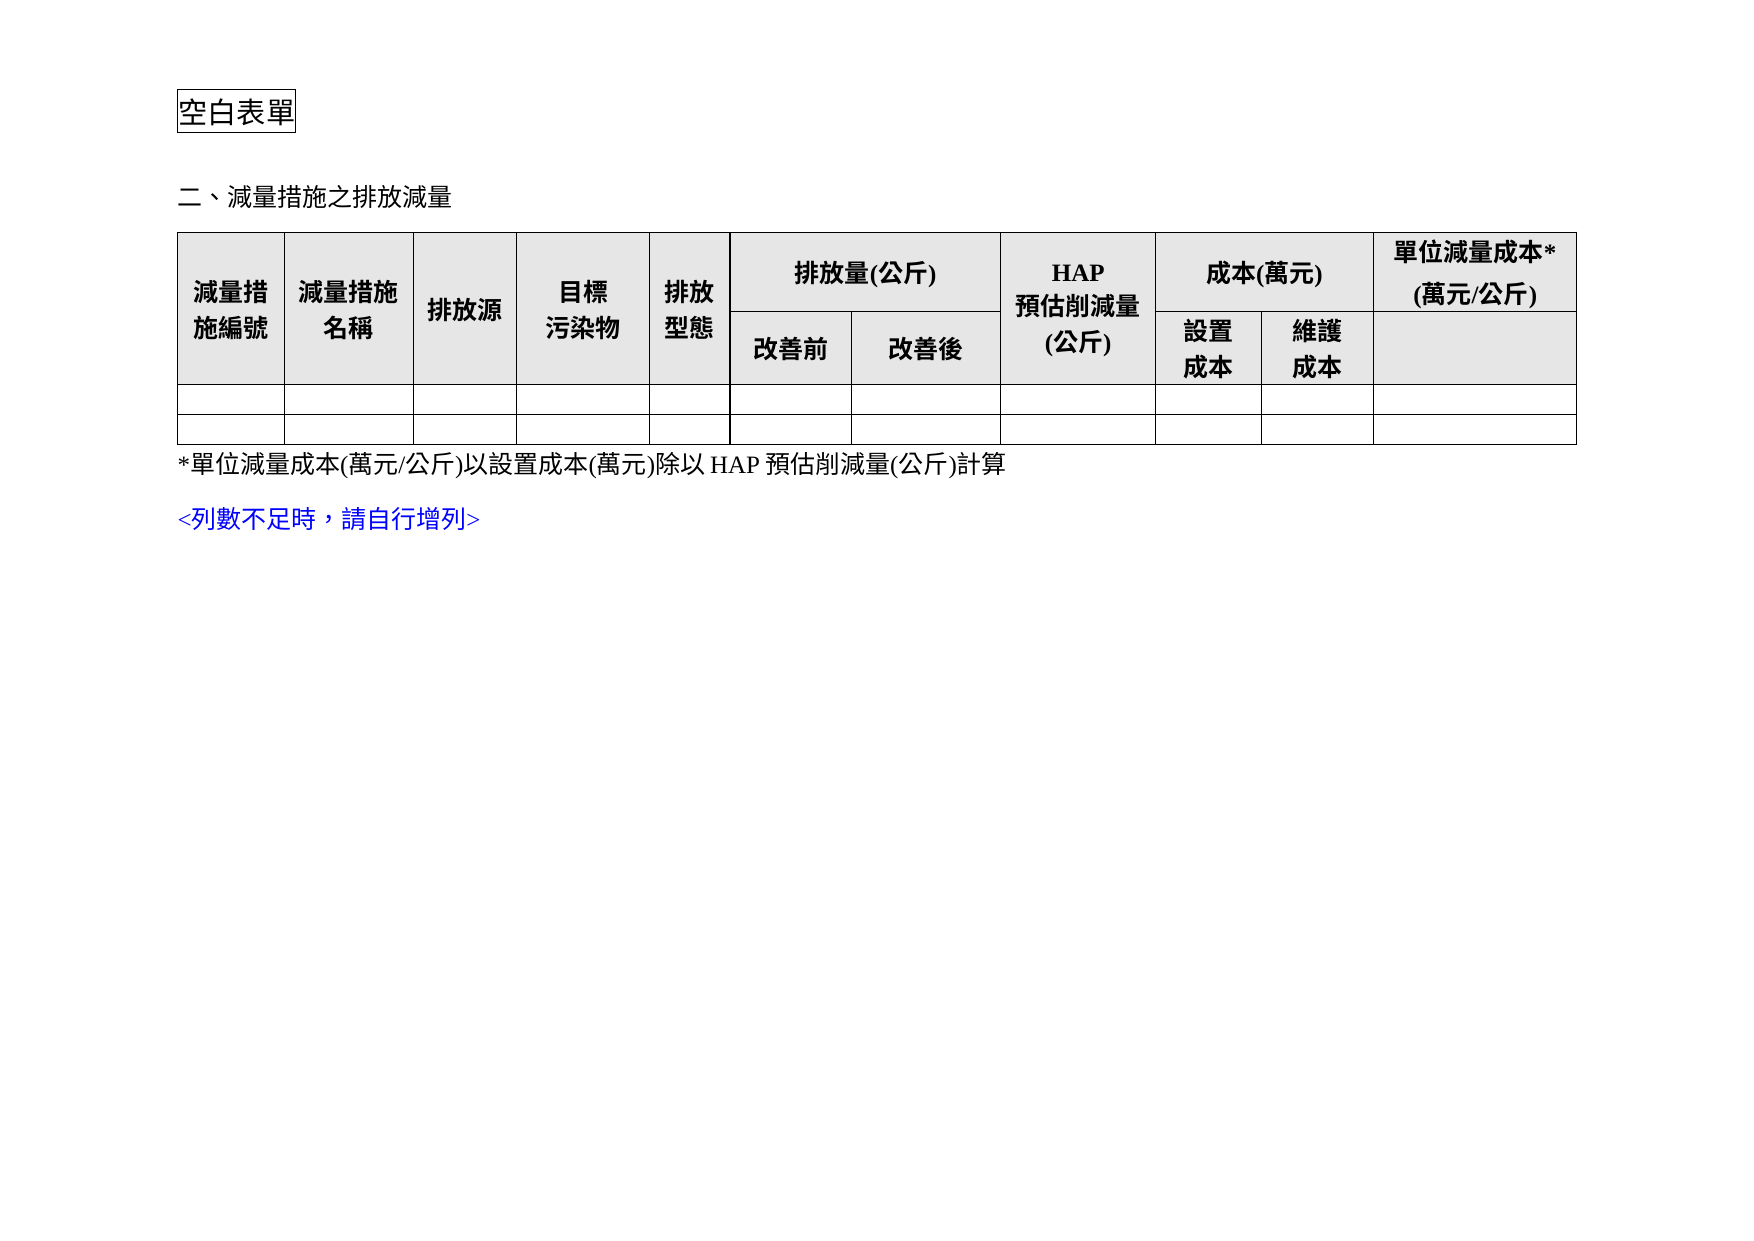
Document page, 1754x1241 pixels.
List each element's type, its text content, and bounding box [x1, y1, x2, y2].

table_cell [178, 385, 284, 414]
subtitle 二、減量措施之排放減量 [177, 177, 1577, 213]
table_cell [414, 385, 516, 414]
text *單位減量成本(萬元/公斤)以設置成本(萬元)除以HAP預估削減量(公斤)計算 [177, 445, 1577, 481]
table_cell [517, 385, 649, 414]
table_cell [1262, 385, 1373, 414]
table_header 減量措施編號 [178, 233, 284, 384]
table_cell 改善前 [731, 312, 851, 384]
table_cell [1001, 415, 1155, 444]
table_cell [852, 415, 1000, 444]
table_header 排放量(公斤) [731, 233, 1000, 311]
table_cell [852, 385, 1000, 414]
table_header 目標 污染物 [517, 233, 649, 384]
table_cell [731, 415, 851, 444]
table_cell [731, 385, 851, 414]
table_header 減量措施 名稱 [285, 233, 413, 384]
table_cell [285, 385, 413, 414]
table_cell 設置 成本 [1156, 312, 1261, 384]
table_cell [1374, 312, 1576, 384]
table_cell [650, 415, 729, 444]
table_header 單位減量成本* (萬元/公斤) [1374, 233, 1576, 311]
table_cell [1374, 385, 1576, 414]
table_header 成本(萬元) [1156, 233, 1373, 311]
table_header 排放 型態 [650, 233, 729, 384]
table_header 排放源 [414, 233, 516, 384]
table_cell [414, 415, 516, 444]
table_cell [1001, 385, 1155, 414]
table_header HAP 預估削減量 (公斤) [1001, 233, 1155, 384]
table_cell [517, 415, 649, 444]
table_cell [1156, 415, 1261, 444]
table_cell [1262, 415, 1373, 444]
table_cell 改善後 [852, 312, 1000, 384]
table_cell [1374, 415, 1576, 444]
table_cell [178, 415, 284, 444]
table_cell [650, 385, 729, 414]
table_cell [1156, 385, 1261, 414]
table_cell 維護 成本 [1262, 312, 1373, 384]
text <列數不足時，請自行增列> [177, 499, 1577, 535]
table_cell [285, 415, 413, 444]
